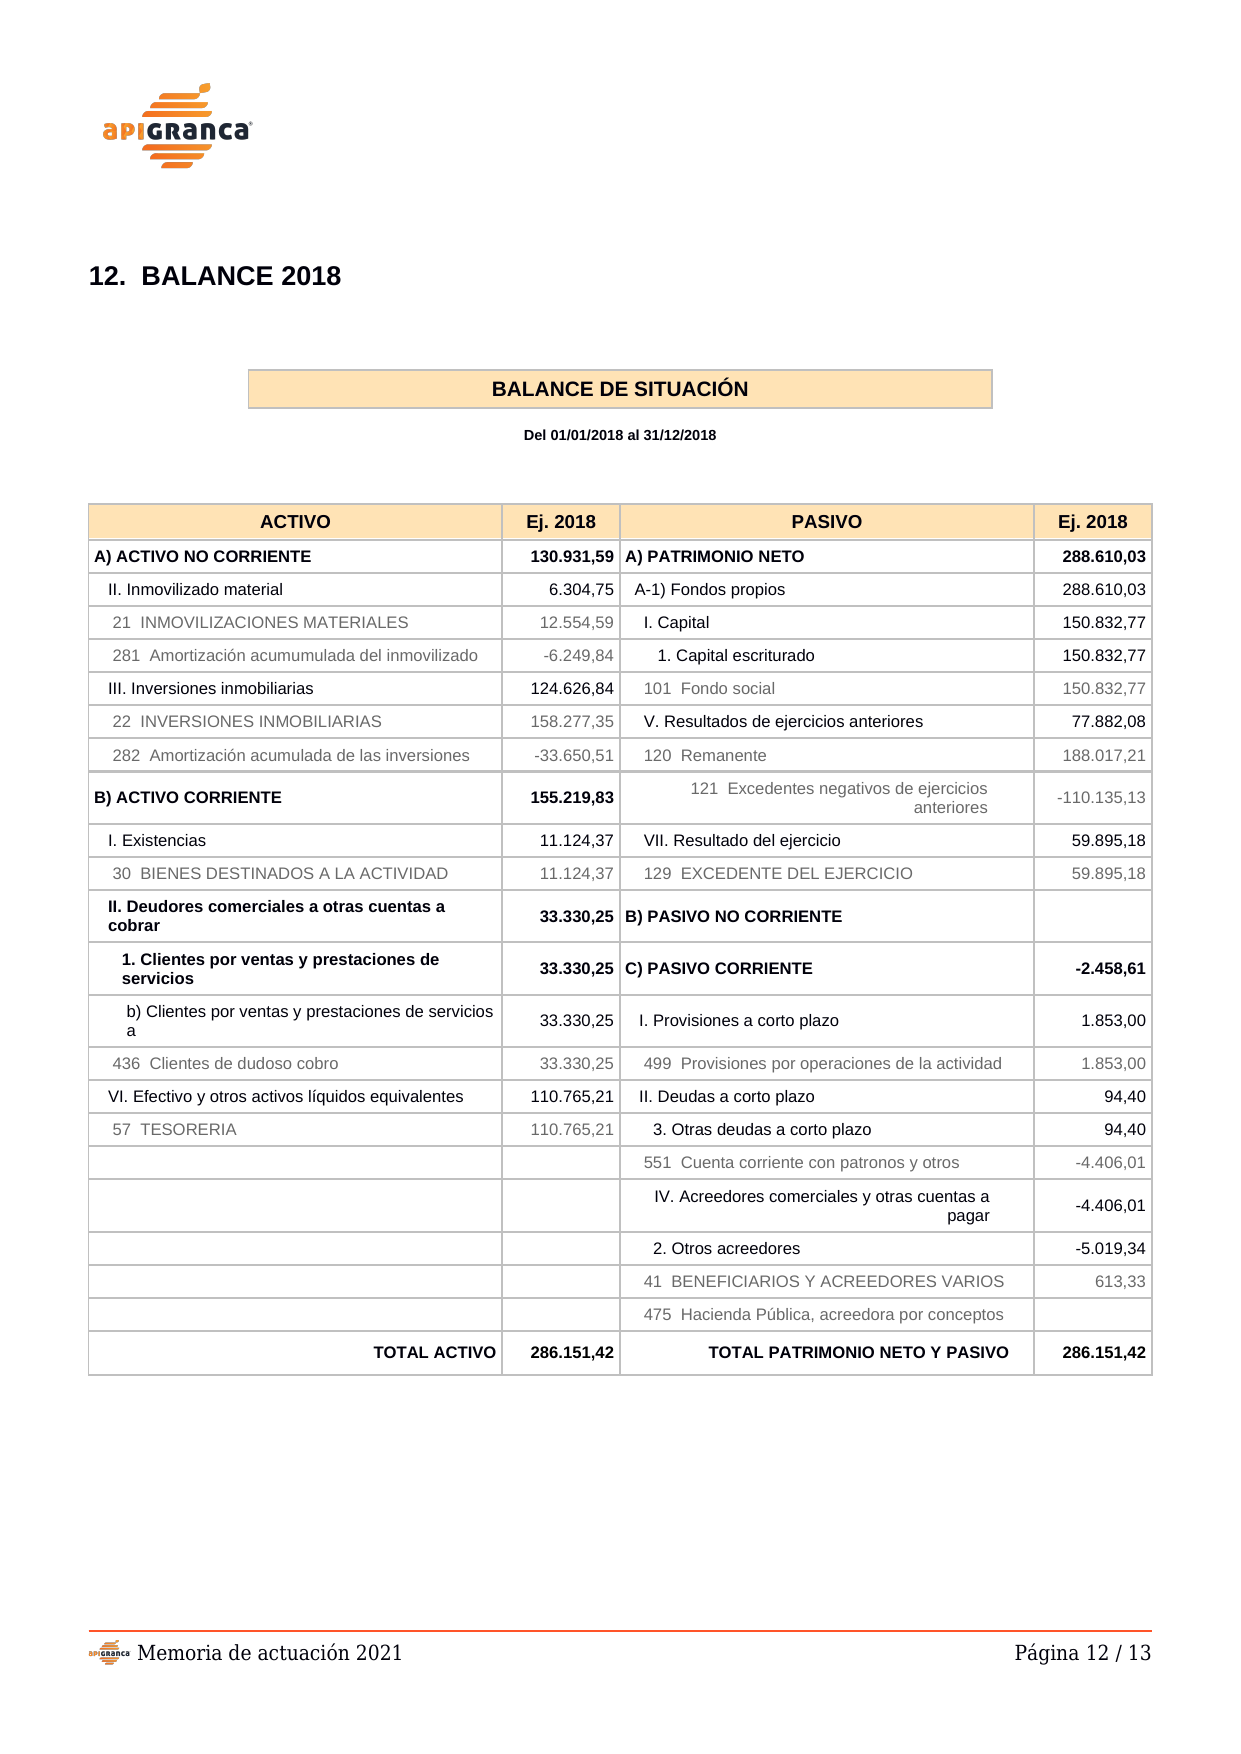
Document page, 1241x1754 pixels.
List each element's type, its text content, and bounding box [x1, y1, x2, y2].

subtitle BALANCE 2018 [88, 259, 1152, 291]
table_cell 33.330,25 [503, 1048, 619, 1079]
table_cell 188.017,21 [1035, 739, 1151, 770]
table_cell 150.832,77 [1035, 640, 1151, 671]
table_cell 475 Hacienda Pública, acreedora por conceptos [621, 1299, 1033, 1330]
table_cell -4.406,01 [1035, 1180, 1151, 1231]
table_cell 286.151,42 [503, 1332, 619, 1374]
table_cell I. Capital [621, 607, 1033, 638]
table_cell 150.832,77 [1035, 607, 1151, 638]
table_cell 101 Fondo social [621, 673, 1033, 704]
table_cell 499 Provisiones por operaciones de la actividad [621, 1048, 1033, 1079]
table_cell 286.151,42 [1035, 1332, 1151, 1374]
table_cell 551 Cuenta corriente con patronos y otros [621, 1147, 1033, 1178]
table_cell II. Deudas a corto plazo [621, 1081, 1033, 1112]
table_cell 110.765,21 [503, 1081, 619, 1112]
table_cell [503, 1299, 619, 1330]
table_cell 1. Clientes por ventas y prestaciones de servicios [89, 943, 501, 993]
table_cell [89, 1299, 501, 1330]
table_cell 59.895,18 [1035, 858, 1151, 889]
table_cell 1.853,00 [1035, 1048, 1151, 1079]
table_cell 158.277,35 [503, 706, 619, 737]
table_cell C) PASIVO CORRIENTE [621, 943, 1033, 993]
table_cell 2. Otros acreedores [621, 1233, 1033, 1264]
table_cell 94,40 [1035, 1081, 1151, 1112]
table_cell VI. Efectivo y otros activos líquidos equivalentes [89, 1081, 501, 1112]
table_cell [89, 1180, 501, 1231]
picture [88, 1640, 131, 1665]
table_cell 33.330,25 [503, 891, 619, 941]
table_cell VII. Resultado del ejercicio [621, 825, 1033, 856]
table_cell 1.853,00 [1035, 996, 1151, 1046]
table_cell -4.406,01 [1035, 1147, 1151, 1178]
table_cell 41 BENEFICIARIOS Y ACREEDORES VARIOS [621, 1266, 1033, 1297]
table_cell 94,40 [1035, 1114, 1151, 1145]
table_cell I. Existencias [89, 825, 501, 856]
table_cell 11.124,37 [503, 858, 619, 889]
table_cell 613,33 [1035, 1266, 1151, 1297]
table_cell III. Inversiones inmobiliarias [89, 673, 501, 704]
table_cell B) PASIVO NO CORRIENTE [621, 891, 1033, 941]
table_cell [1035, 1299, 1151, 1330]
table_cell 129 EXCEDENTE DEL EJERCICIO [621, 858, 1033, 889]
table_cell 282 Amortización acumulada de las inversiones [89, 739, 501, 770]
table_cell A) ACTIVO NO CORRIENTE [89, 541, 501, 572]
table_cell 11.124,37 [503, 825, 619, 856]
table_cell II. Inmovilizado material [89, 574, 501, 605]
table_cell 120 Remanente [621, 739, 1033, 770]
table_header Ej. 2018 [503, 505, 619, 538]
table_cell II. Deudores comerciales a otras cuentas a cobrar [89, 891, 501, 941]
table_cell 59.895,18 [1035, 825, 1151, 856]
table_header PASIVO [621, 505, 1033, 538]
table_cell 33.330,25 [503, 996, 619, 1046]
table_cell A) PATRIMONIO NETO [621, 541, 1033, 572]
table_cell 57 TESORERIA [89, 1114, 501, 1145]
table_cell [89, 1147, 501, 1178]
table_cell B) ACTIVO CORRIENTE [89, 773, 501, 823]
table_cell 30 BIENES DESTINADOS A LA ACTIVIDAD [89, 858, 501, 889]
table_cell 1. Capital escriturado [621, 640, 1033, 671]
table_cell 124.626,84 [503, 673, 619, 704]
table_cell 436 Clientes de dudoso cobro [89, 1048, 501, 1079]
table_cell 21 INMOVILIZACIONES MATERIALES [89, 607, 501, 638]
table_cell -33.650,51 [503, 739, 619, 770]
table_cell -110.135,13 [1035, 773, 1151, 823]
table_header BALANCE DE SITUACIÓN [249, 371, 991, 407]
table_cell 6.304,75 [503, 574, 619, 605]
table_header Ej. 2018 [1035, 505, 1151, 538]
table_cell 110.765,21 [503, 1114, 619, 1145]
table_cell 288.610,03 [1035, 541, 1151, 572]
table_cell TOTAL ACTIVO [89, 1332, 501, 1374]
table_cell 33.330,25 [503, 943, 619, 993]
table_header ACTIVO [89, 505, 501, 538]
table_cell b) Clientes por ventas y prestaciones de servicios a [89, 996, 501, 1046]
picture [102, 82, 253, 170]
table_cell 77.882,08 [1035, 706, 1151, 737]
table_cell [503, 1180, 619, 1231]
table_cell -2.458,61 [1035, 943, 1151, 993]
table_cell IV. Acreedores comerciales y otras cuentas a pagar [621, 1180, 1033, 1231]
table_cell 288.610,03 [1035, 574, 1151, 605]
table_cell [503, 1266, 619, 1297]
table_cell 22 INVERSIONES INMOBILIARIAS [89, 706, 501, 737]
table_cell 281 Amortización acumumulada del inmovilizado [89, 640, 501, 671]
table_cell [503, 1233, 619, 1264]
table_cell -5.019,34 [1035, 1233, 1151, 1264]
text Del 01/01/2018 al 31/12/2018 [88, 427, 1152, 443]
table_cell [89, 1233, 501, 1264]
table_cell [89, 1266, 501, 1297]
table_cell A-1) Fondos propios [621, 574, 1033, 605]
table_cell I. Provisiones a corto plazo [621, 996, 1033, 1046]
table_cell 121 Excedentes negativos de ejercicios anteriores [621, 773, 1033, 823]
table_cell TOTAL PATRIMONIO NETO Y PASIVO [621, 1332, 1033, 1374]
table_cell [1035, 891, 1151, 941]
table_cell 3. Otras deudas a corto plazo [621, 1114, 1033, 1145]
table_cell 130.931,59 [503, 541, 619, 572]
table_cell V. Resultados de ejercicios anteriores [621, 706, 1033, 737]
table_cell 155.219,83 [503, 773, 619, 823]
table_cell 12.554,59 [503, 607, 619, 638]
table_cell [503, 1147, 619, 1178]
table_cell 150.832,77 [1035, 673, 1151, 704]
table_cell -6.249,84 [503, 640, 619, 671]
